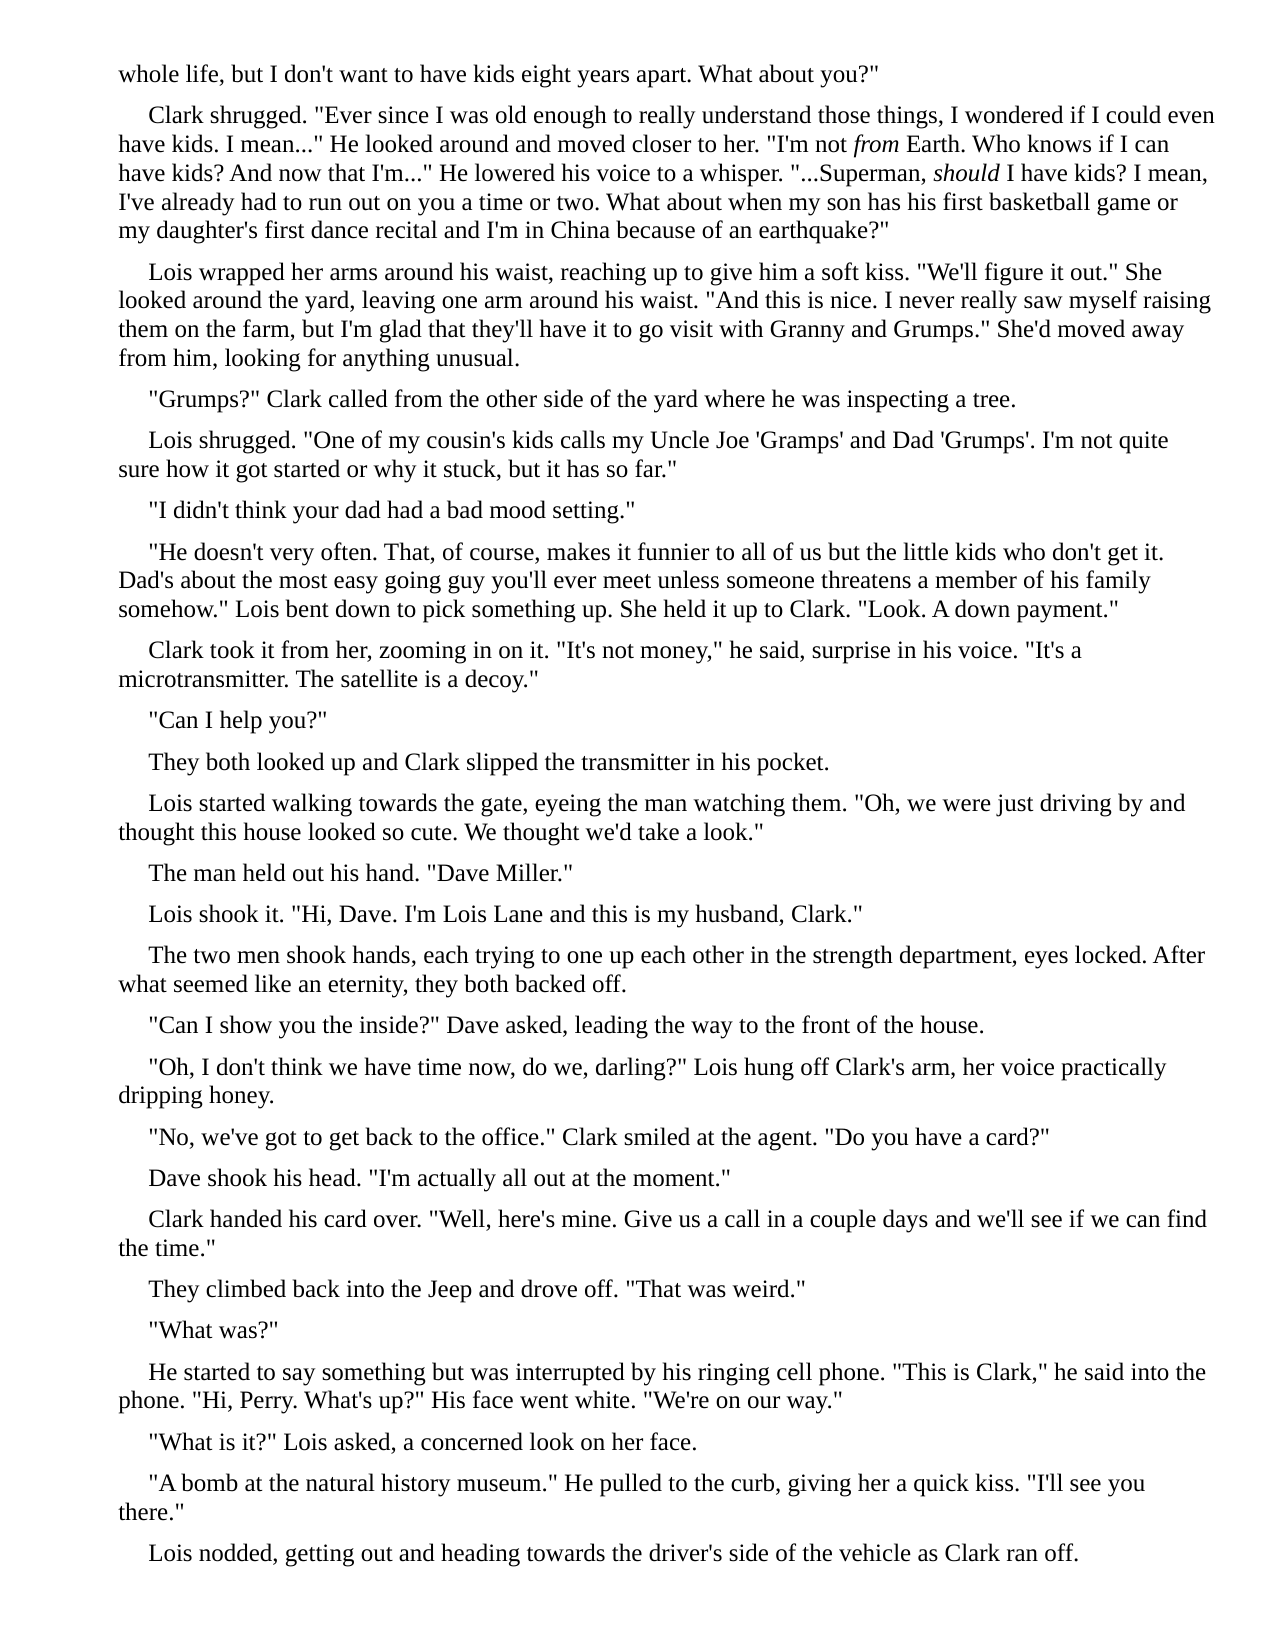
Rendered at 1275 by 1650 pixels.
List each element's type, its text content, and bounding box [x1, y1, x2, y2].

text "Grumps?" Clark called from the other side of the yard where he was inspecting a tree. [118, 384, 1216, 413]
text Lois nodded, getting out and heading towards the driver's side of the vehicle as Clark ran off. [118, 1538, 1216, 1567]
text "Can I show you the inside?" Dave asked, leading the way to the front of the house. [118, 1010, 1216, 1039]
text "No, we've got to get back to the office." Clark smiled at the agent. "Do you have a card?" [118, 1122, 1216, 1150]
text "What was?" [118, 1315, 1216, 1344]
text He started to say something but was interrupted by his ringing cell phone. "This is Clark," he said into the phone. "Hi, Perry. What's up?" His face went white. "We're on our way." [118, 1357, 1216, 1414]
text They both looked up and Clark slipped the transmitter in his pocket. [118, 747, 1216, 775]
text Clark handed his card over. "Well, here's mine. Give us a call in a couple days and we'll see if we can find the time." [118, 1204, 1216, 1262]
text "What is it?" Lois asked, a concerned look on her face. [118, 1427, 1216, 1455]
text Dave shook his head. "I'm actually all out at the moment." [118, 1163, 1216, 1192]
text "He doesn't very often. That, of course, makes it funnier to all of us but the little kids who don't get it. Dad's about the most easy going guy you'll ever meet unless someone threatens a member of his family somehow." Lois bent down to pick something up. She held it up to Clark. "Look. A down payment." [118, 537, 1216, 623]
text Lois started walking towards the gate, eyeing the man watching them. "Oh, we were just driving by and thought this house looked so cute. We thought we'd take a look." [118, 788, 1216, 845]
text "I didn't think your dad had a bad mood setting." [118, 495, 1216, 524]
text Clark took it from her, zooming in on it. "It's not money," he said, surprise in his voice. "It's a microtransmitter. The satellite is a decoy." [118, 635, 1216, 693]
text The man held out his hand. "Dave Miller." [118, 858, 1216, 887]
text "A bomb at the natural history museum." He pulled to the curb, giving her a quick kiss. "I'll see you there." [118, 1468, 1216, 1525]
text The two men shook hands, each trying to one up each other in the strength department, eyes locked. After what seemed like an eternity, they both backed off. [118, 940, 1216, 998]
text "Oh, I don't think we have time now, do we, darling?" Lois hung off Clark's arm, her voice practically dripping honey. [118, 1052, 1216, 1109]
text Lois shook it. "Hi, Dave. I'm Lois Lane and this is my husband, Clark." [118, 899, 1216, 928]
text Lois shrugged. "One of my cousin's kids calls my Uncle Joe 'Gramps' and Dad 'Grumps'. I'm not quite sure how it got started or why it stuck, but it has so far." [118, 425, 1216, 483]
text whole life, but I don't want to have kids eight years apart. What about you?" [118, 59, 1216, 88]
text Lois wrapped her arms around his waist, reaching up to give him a soft kiss. "We'll figure it out." She looked around the yard, leaving one arm around his waist. "And this is nice. I never really saw myself raising them on the farm, but I'm glad that they'll have it to go visit with Granny and Grumps." She'd moved away from him, looking for anything unusual. [118, 257, 1216, 372]
text "Can I help you?" [118, 705, 1216, 734]
text They climbed back into the Jeep and drove off. "That was weird." [118, 1274, 1216, 1303]
text Clark shrugged. "Ever since I was old enough to really understand those things, I wondered if I could even have kids. I mean..." He looked around and moved closer to her. "I'm not from Earth. Who knows if I can have kids? And now that I'm..." He lowered his voice to a whisper. "...Superman, should I have kids? I mean, I've already had to run out on you a time or two. What about when my son has his first basketball game or my daughter's first dance recital and I'm in China because of an earthquake?" [118, 100, 1216, 244]
